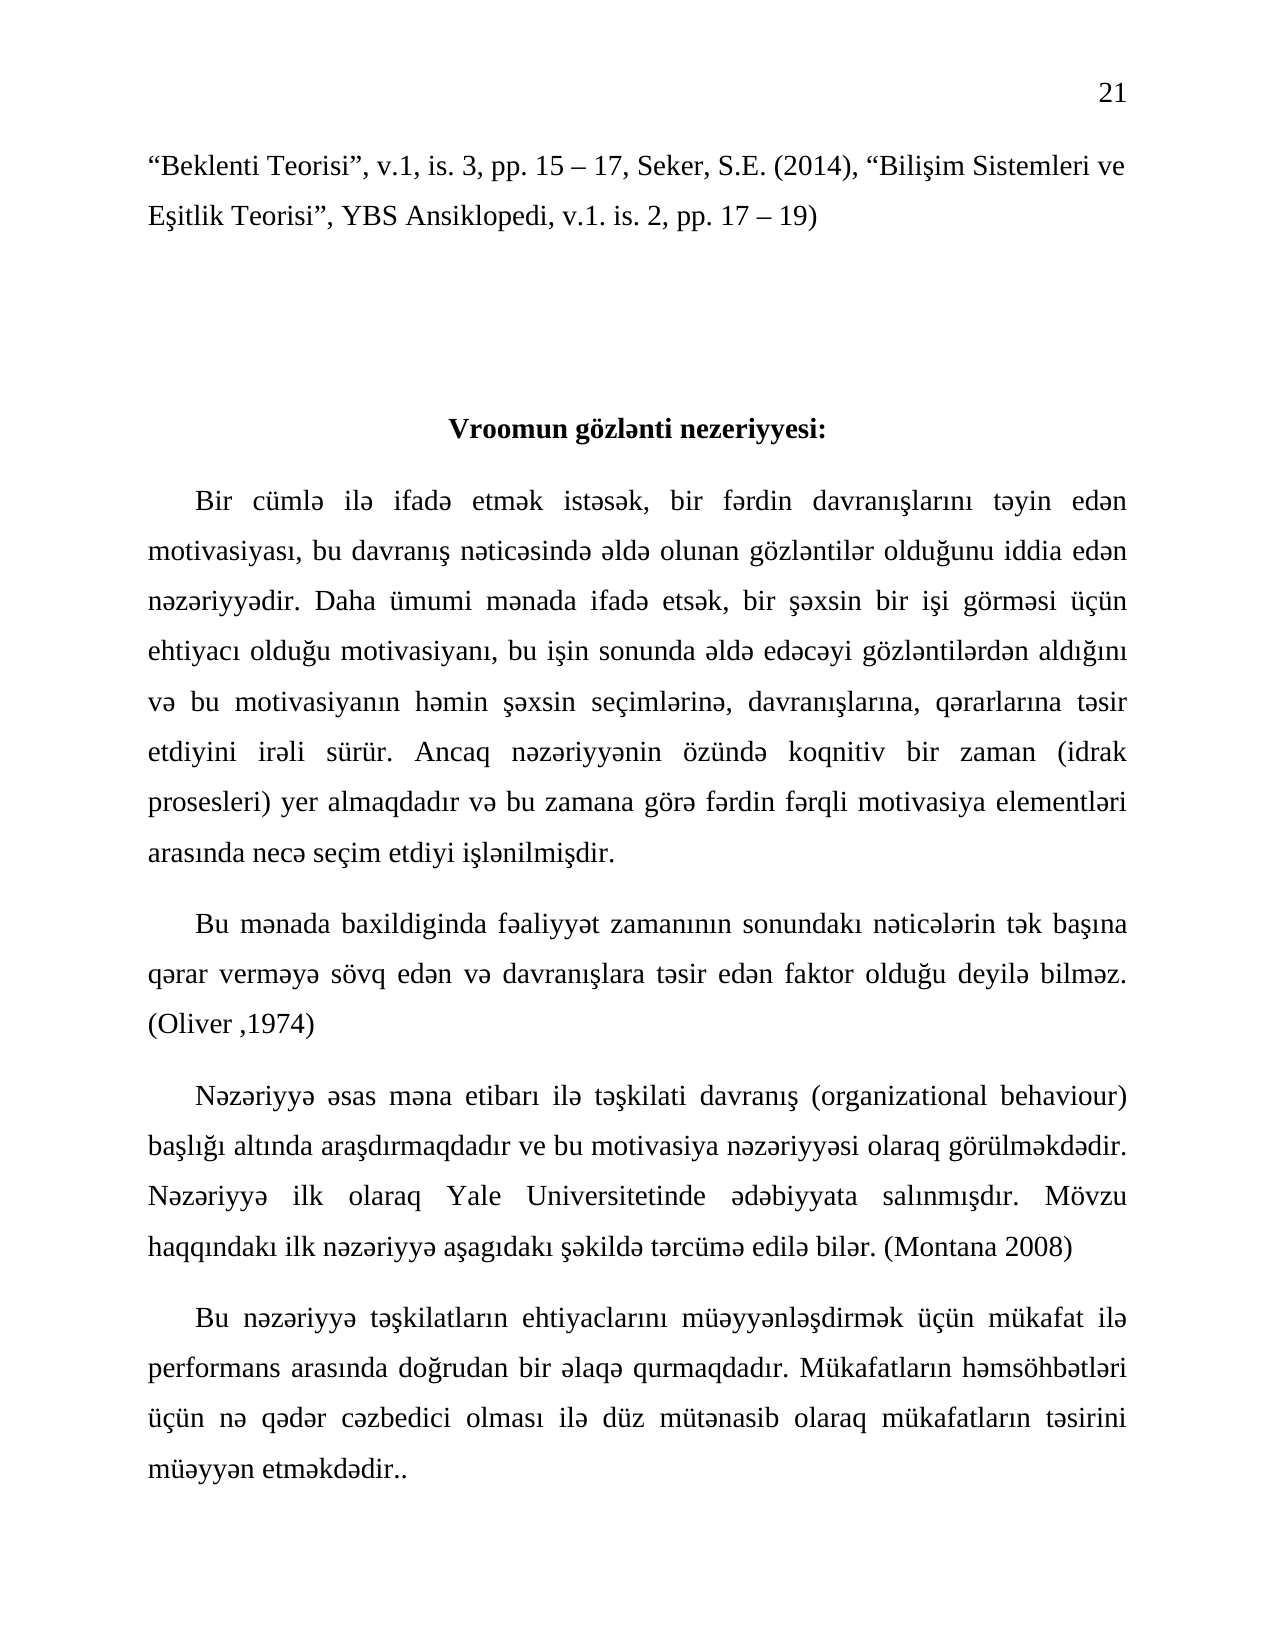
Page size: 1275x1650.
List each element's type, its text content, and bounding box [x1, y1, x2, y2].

text Bir cümlə ilə ifadə etmək istəsək, bir fərdin davranışlarını təyin edən motivasiyası, bu davranış nəticəsində əldə olunan gözləntilər olduğunu iddia edən nəzəriyyədir. Daha ümumi mənada ifadə etsək, bir şəxsin bir işi görməsi üçün ehtiyacı olduğu motivasiyanı, bu işin sonunda əldə edəcəyi gözləntilərdən aldığını və bu motivasiyanın həmin şəxsin seçimlərinə, davranışlarına, qərarlarına təsir etdiyini irəli sürür. Ancaq nəzəriyyənin özündə koqnitiv bir zaman (idrak prosesleri) yer almaqdadır və bu zamana görə fərdin fərqli motivasiya elementləri arasında necə seçim etdiyi işlənilmişdir. [148, 483, 1127, 868]
text Nəzəriyyə əsas məna etibarı ilə təşkilati davranış (organizational behaviour) başlığı altında araşdırmaqdadır ve bu motivasiya nəzəriyyəsi olaraq görülməkdədir. Nəzəriyyə ilk olaraq Yale Universitetinde ədəbiyyata salınmışdır. Mövzu haqqındakı ilk nəzəriyyə aşagıdakı şəkildə tərcümə edilə bilər. (Montana 2008) [148, 1078, 1127, 1262]
text Vroomun gözlənti nezeriyyesi: [148, 411, 1127, 445]
text Bu nəzəriyyə təşkilatların ehtiyaclarını müəyyənləşdirmək üçün mükafat ilə performans arasında doğrudan bir əlaqə qurmaqdadır. Mükafatların həmsöhbətləri üçün nə qədər cəzbedici olması ilə düz mütənasib olaraq mükafatların təsirini müəyyən etməkdədir.. [148, 1300, 1127, 1484]
text “Beklenti Teorisi”, v.1, is. 3, pp. 15 – 17, Seker, S.E. (2014), “Bilişim Sistemleri ve Eşitlik Teorisi”, YBS Ansiklopedi, v.1. is. 2, pp. 17 – 19) [148, 148, 1127, 232]
text Bu mənada baxildiginda fəaliyyət zamanının sonundakı nəticələrin tək başına qərar verməyə sövq edən və davranışlara təsir edən faktor olduğu deyilə bilməz. (Oliver ,1974) [148, 906, 1127, 1040]
